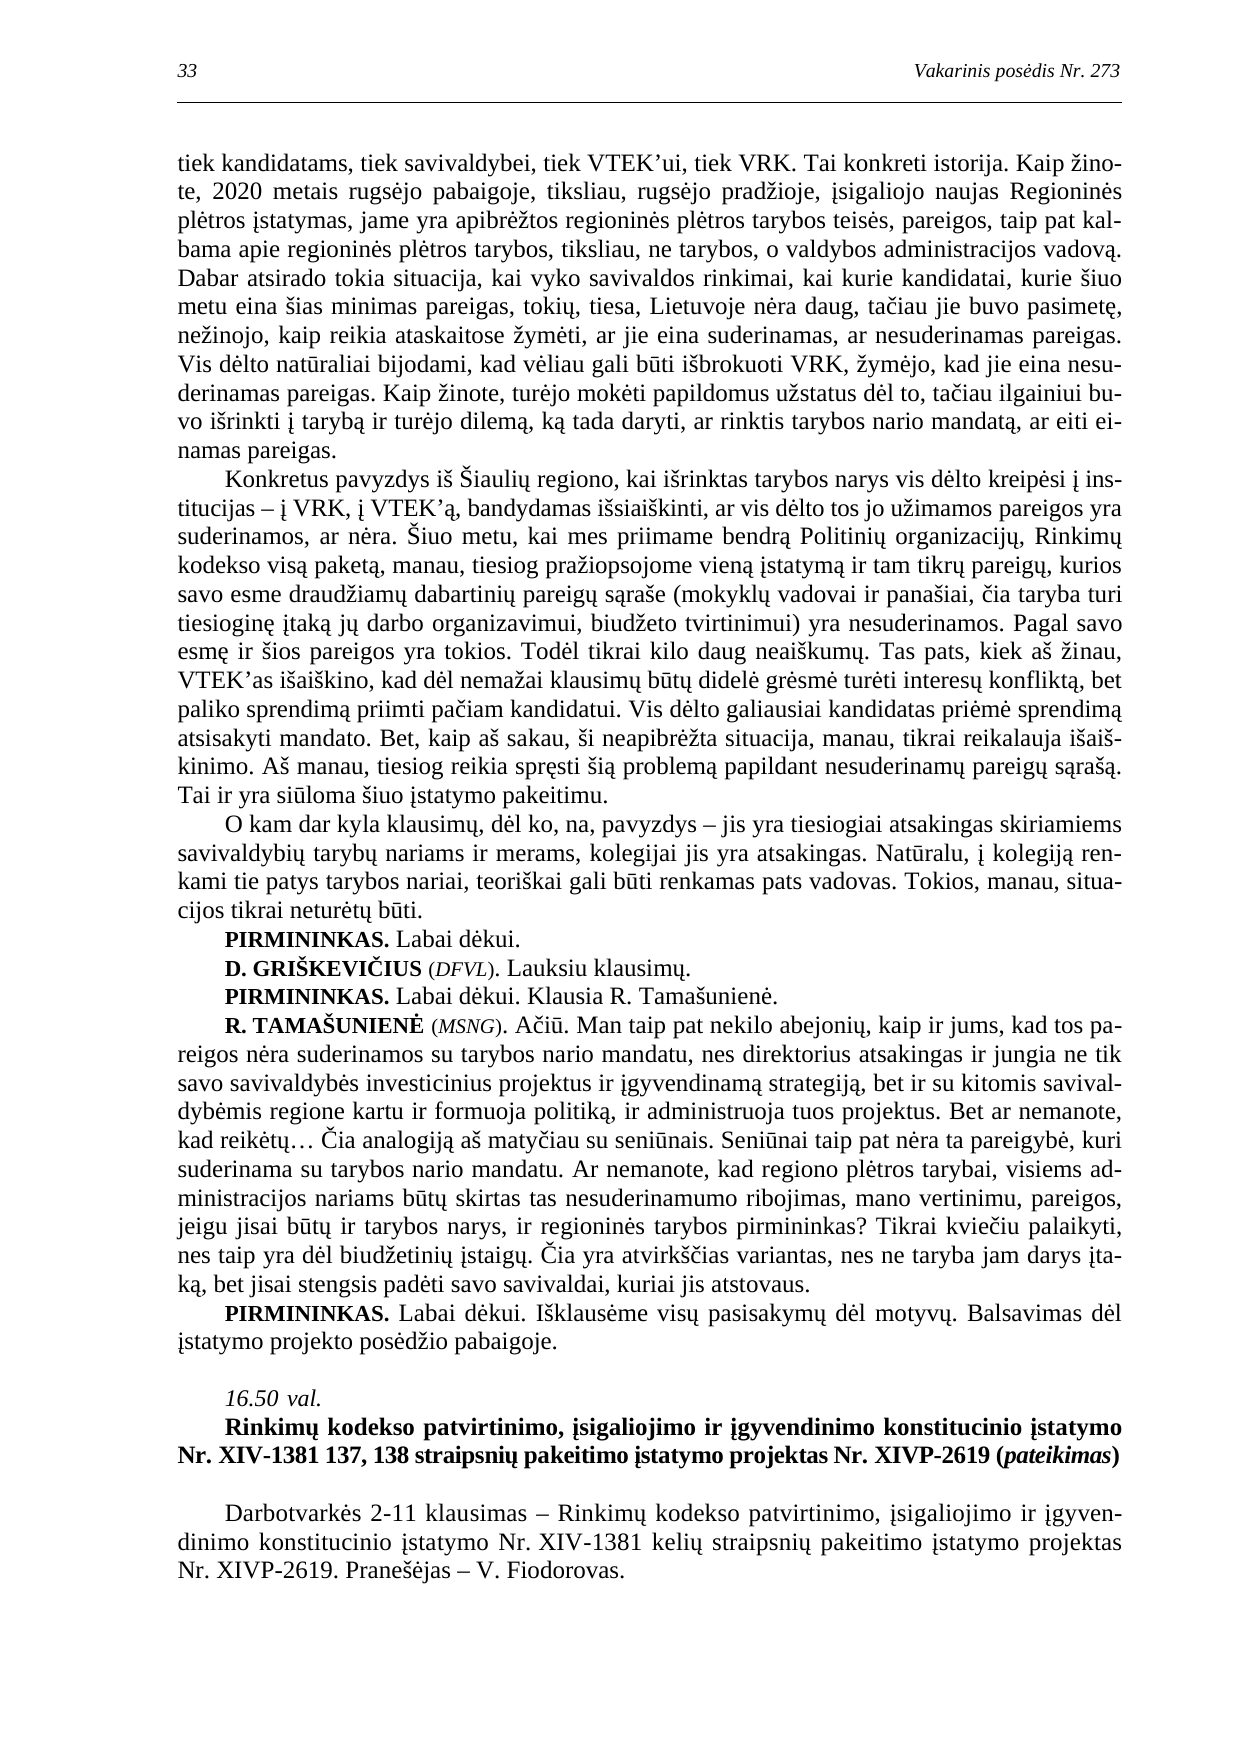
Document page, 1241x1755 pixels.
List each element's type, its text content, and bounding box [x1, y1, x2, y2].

text D. GRIŠKEVIČIUS (DFVL). Lauk­siu klau­si­mų. [177, 953, 1122, 981]
text tiek kan­di­da­tams, tiek sa­vi­val­dy­bei, tiek VTEKʼui, tiek VRK. Tai kon­kre­ti is­to­ri­ja. Kaip ži­no­te, 2020 me­tais rug­sė­jo pa­bai­go­je, tiks­liau, rug­sė­jo pra­džio­je, įsi­ga­lio­jo nau­jas Re­gio­ni­nės plėt­ros įsta­ty­mas, ja­me yra api­brėž­tos re­gio­ni­nės plėt­ros ta­ry­bos tei­sės, pa­rei­gos, taip pat kal­ba­ma apie re­gio­ni­nės plėt­ros ta­ry­bos, tiks­liau, ne ta­ry­bos, o val­dy­bos ad­mi­nist­ra­ci­jos va­do­vą. Da­bar at­si­ra­do to­kia si­tu­a­ci­ja, kai vy­ko sa­vi­val­dos rin­ki­mai, kai ku­rie kan­di­da­tai, ku­rie šiuo me­tu ei­na šias mi­ni­mas pa­rei­gas, to­kių, tie­sa, Lie­tu­vo­je nė­ra daug, ta­čiau jie bu­vo pa­si­me­tę, ne­ži­no­jo, kaip rei­kia ata­skai­to­se žy­mė­ti, ar jie ei­na su­de­ri­na­mas, ar ne­su­de­ri­na­mas pa­rei­gas. Vis dėl­to na­tū­ra­liai bi­jo­da­mi, kad vė­liau ga­li bū­ti iš­bro­kuo­ti VRK, žy­mė­jo, kad jie ei­na ne­su­de­ri­na­mas pa­rei­gas. Kaip ži­no­te, tu­rė­jo mo­kė­ti pa­pil­do­mus už­sta­tus dėl to, ta­čiau il­gai­niui bu­vo iš­rink­ti į ta­ry­bą ir tu­rė­jo di­le­mą, ką ta­da da­ry­ti, ar rink­tis ta­ry­bos na­rio man­da­tą, ar ei­ti ei­na­mas pa­rei­gas. [177, 148, 1122, 464]
text PIRMININKAS. La­bai dė­kui. Klau­sia R. Ta­ma­šu­nie­nė. [177, 981, 1122, 1010]
text O kam dar ky­la klau­si­mų, dėl ko, na, pa­vyz­dys – jis yra tie­sio­giai at­sa­kin­gas ski­ria­miems sa­vi­val­dy­bių ta­ry­bų na­riams ir me­rams, ko­le­gi­jai jis yra at­sa­kin­gas. Na­tū­ra­lu, į ko­le­gi­ją ren­ka­mi tie pa­tys ta­ry­bos na­riai, te­oriš­kai ga­li bū­ti ren­ka­mas pats va­do­vas. To­kios, ma­nau, si­tu­a­ci­jos tik­rai ne­tu­rė­tų bū­ti. [177, 809, 1122, 924]
text Kon­kre­tus pa­vyz­dys iš Šiau­lių re­gio­no, kai iš­rink­tas ta­ry­bos na­rys vis dėl­to krei­pė­si į ins­ti­tu­ci­jas – į VRK, į VTEK’ą, ban­dy­da­mas iš­si­aiš­kin­ti, ar vis dėl­to tos jo už­ima­mos pa­rei­gos yra su­de­ri­na­mos, ar nė­ra. Šiuo me­tu, kai mes pri­ima­me ben­drą Po­li­ti­nių or­ga­ni­za­ci­jų, Rin­ki­mų ko­dek­so vi­są pa­ke­tą, ma­nau, tie­siog pra­žiop­so­jo­me vie­ną įsta­ty­mą ir tam tik­rų pa­rei­gų, ku­rios sa­vo es­me drau­džia­mų da­bar­ti­nių pa­rei­gų są­ra­še (mo­kyk­lų va­do­vai ir pa­na­šiai, čia ta­ry­ba tu­ri tie­sio­gi­nę įta­ką jų dar­bo or­ga­ni­za­vi­mui, biu­dže­to tvir­ti­ni­mui) yra ne­su­de­ri­na­mos. Pa­gal sa­vo es­mę ir šios pa­rei­gos yra to­kios. To­dėl tik­rai ki­lo daug ne­aiš­ku­mų. Tas pats, kiek aš ži­nau, VTEK’as iš­aiš­ki­no, kad dėl ne­ma­žai klau­si­mų bū­tų di­de­lė grės­mė tu­rė­ti in­te­re­sų kon­flik­tą, bet pa­li­ko spren­di­mą pri­im­ti pa­čiam kan­di­da­tui. Vis dėl­to ga­liau­siai kan­di­da­tas pri­ėmė spren­di­mą at­si­sa­ky­ti man­da­to. Bet, kaip aš sa­kau, ši ne­apib­rėž­ta si­tu­a­ci­ja, ma­nau, tik­rai rei­ka­lau­ja iš­aiš­ki­ni­mo. Aš ma­nau, tie­siog rei­kia spręs­ti šią pro­ble­mą pa­pil­dant ne­su­de­ri­na­mų pa­rei­gų są­ra­šą. Tai ir yra siū­lo­ma šiuo įsta­ty­mo pa­kei­ti­mu. [177, 464, 1122, 809]
text Dar­bo­tvarkės 2-11 klau­si­mas – Rin­ki­mų ko­dek­so pa­tvir­ti­ni­mo, įsi­ga­lio­ji­mo ir įgy­ven­di­ni­mo kon­sti­tu­ci­nio įsta­ty­mo Nr. XIV-1381 ke­lių straips­nių pa­kei­ti­mo įsta­ty­mo pro­jek­tas Nr. XIVP-2619. Pra­ne­šė­jas – V. Fio­do­ro­vas. [177, 1498, 1122, 1584]
text PIRMININKAS. La­bai dė­kui. [177, 924, 1122, 953]
text Rin­ki­mų ko­dek­so pa­tvir­ti­ni­mo, įsi­ga­lio­ji­mo ir įgy­ven­di­ni­mo kon­sti­tu­ci­nio įsta­ty­mo Nr. XIV-1381 137, 138 straips­nių pa­kei­ti­mo įsta­ty­mo pro­jek­tas Nr. XIVP-2619 (pateikimas) [177, 1412, 1122, 1469]
text PIRMININKAS. La­bai dė­kui. Iš­klau­sė­me vi­sų pa­si­sa­ky­mų dėl mo­ty­vų. Bal­sa­vi­mas dėl įsta­ty­mo pro­jek­to po­sė­džio pa­bai­go­je. [177, 1298, 1122, 1355]
text 16.50 val. [224, 1384, 1122, 1412]
text R. TAMAŠUNIENĖ (MSNG). Ačiū. Man taip pat ne­ki­lo abe­jo­nių, kaip ir jums, kad tos pa­rei­gos nė­ra su­de­ri­na­mos su ta­ry­bos na­rio man­da­tu, nes di­rek­to­rius at­sa­kin­gas ir jun­gia ne tik sa­vo sa­vi­val­dy­bės in­ves­ti­ci­nius pro­jek­tus ir įgy­ven­di­na­mą stra­te­gi­ją, bet ir su ki­tomis sa­vi­val­dy­bė­mis re­gio­ne kar­tu ir for­muo­ja po­li­ti­ką, ir ad­mi­nist­ruo­ja tuos pro­jek­tus. Bet ar ne­ma­no­te, kad rei­kė­tų… Čia ana­lo­gi­ją aš ma­ty­čiau su se­niū­nais. Se­niū­nai taip pat nė­ra ta pa­rei­gy­bė, ku­ri su­de­ri­na­ma su ta­ry­bos na­rio man­da­tu. Ar ne­ma­no­te, kad re­gio­no plėt­ros ta­ry­bai, vi­siems ad­mi­nist­ra­ci­jos na­riams bū­tų skir­tas tas ne­su­de­ri­na­mu­mo ri­bo­ji­mas, ma­no ver­ti­ni­mu, pa­rei­gos, jei­gu ji­sai bū­tų ir ta­ry­bos na­rys, ir re­gio­ni­nės ta­ry­bos pir­mi­nin­kas? Tik­rai kvie­čiu pa­lai­ky­ti, nes taip yra dėl biu­dže­ti­nių įstai­gų. Čia yra at­virkš­čias va­rian­tas, nes ne ta­ry­ba jam da­rys įta­ką, bet ji­sai steng­sis pa­dė­ti sa­vo sa­vi­val­dai, ku­riai jis at­sto­vaus. [177, 1010, 1122, 1298]
